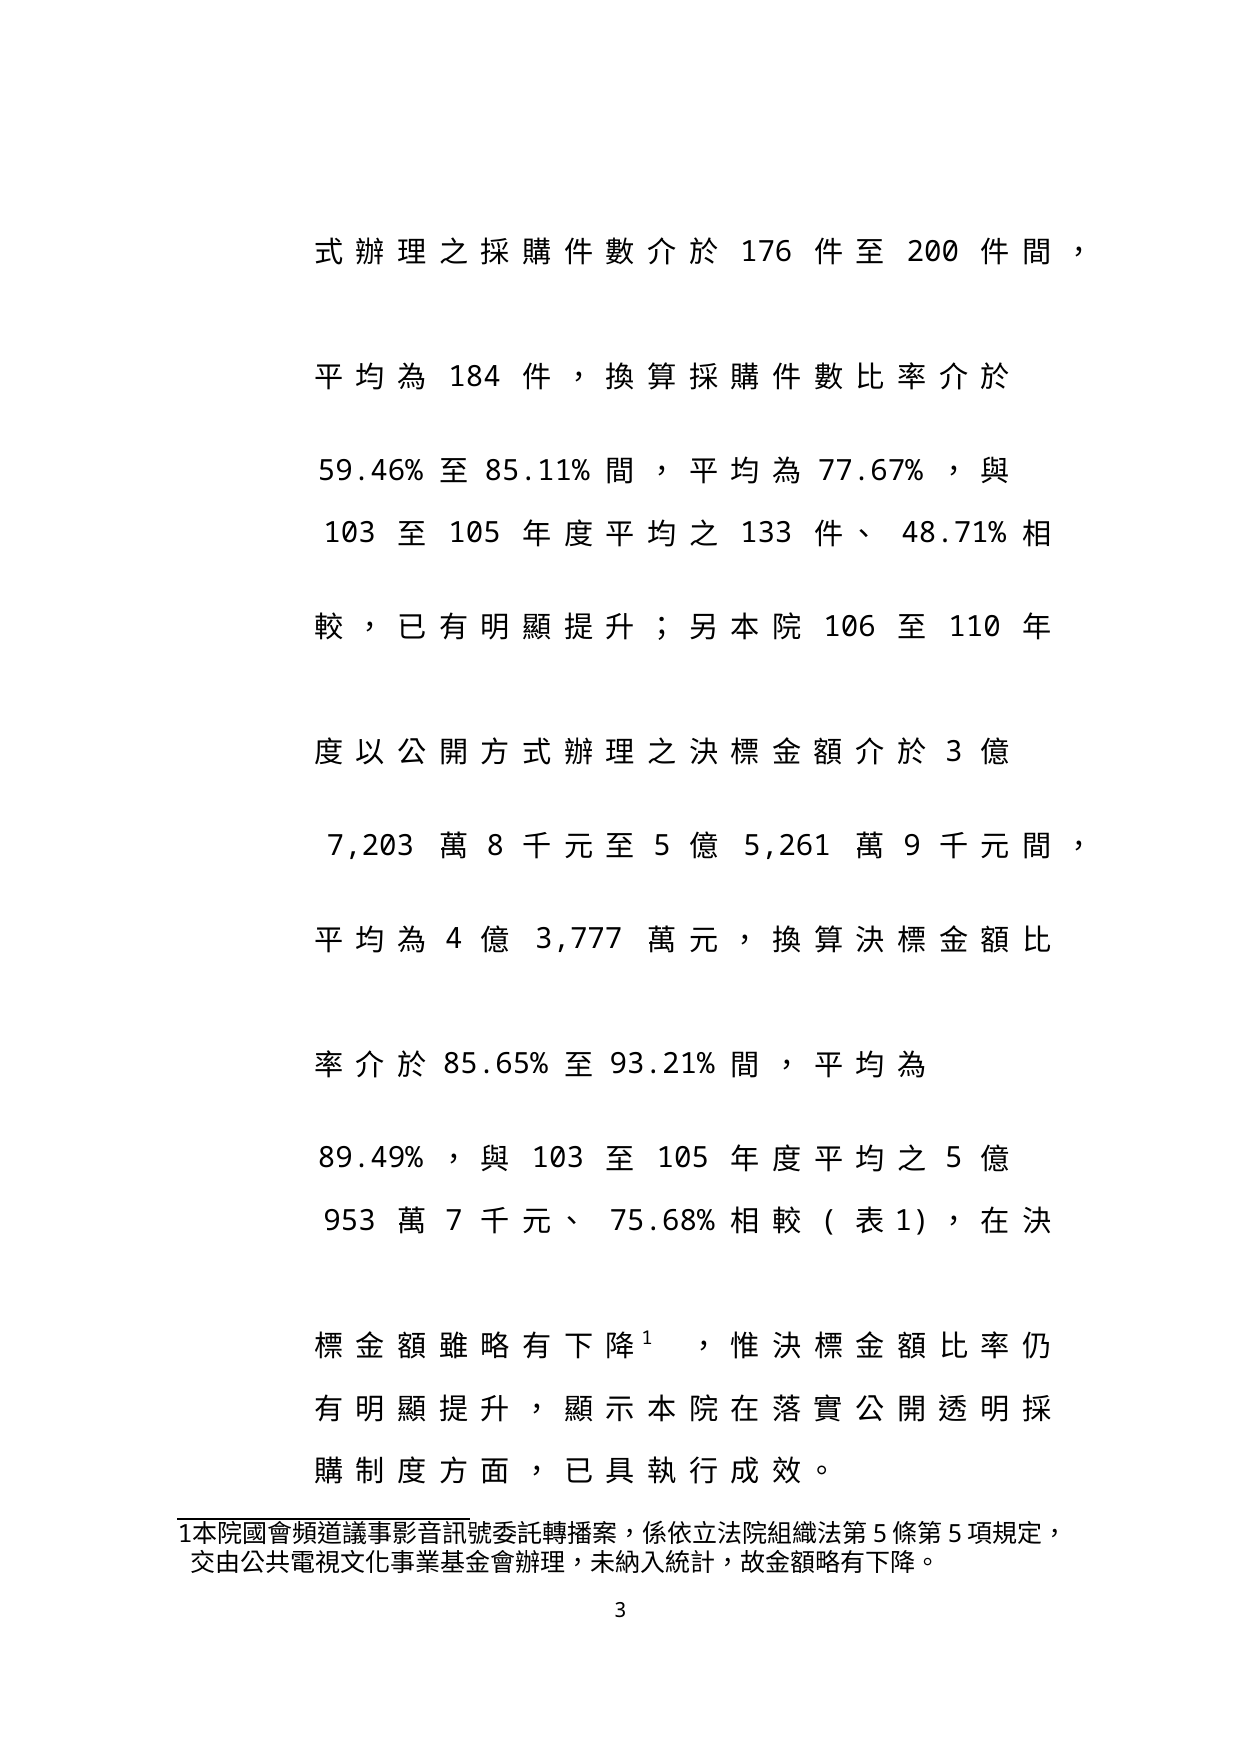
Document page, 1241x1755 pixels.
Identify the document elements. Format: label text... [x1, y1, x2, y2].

text 據統計，本院106至110年度以公開方式辦理之採購件數介於176件至200件間，平均為184件，換算採購件數比率介於59.46%至85.11%間，平均為77.67%，與103至105年度平均之133件、48.71%相較，已有明顯提升；另本院106至110年度以公開方式辦理之決標金額介於3億7,203萬8千元至5億5,261萬9千元間，平均為4億3,777萬元，換算決標金額比率介於85.65%至93.21%間，平均為89.49%，與103至105年度平均之5億953萬7千元、75.68%相較(表1)，在決標金額雖略有下降，惟決標金額比率仍有明顯提升，顯示本院在落實公開透明採購制度方面，已具執行成效。 [271, 177, 1058, 1490]
text 本院國會頻道議事影音訊號委託轉播案，係依立法院組織法第5條第5項規定，交由公共電視文化事業基金會辦理，未納入統計，故金額略有下降。 [177, 1519, 1063, 1577]
